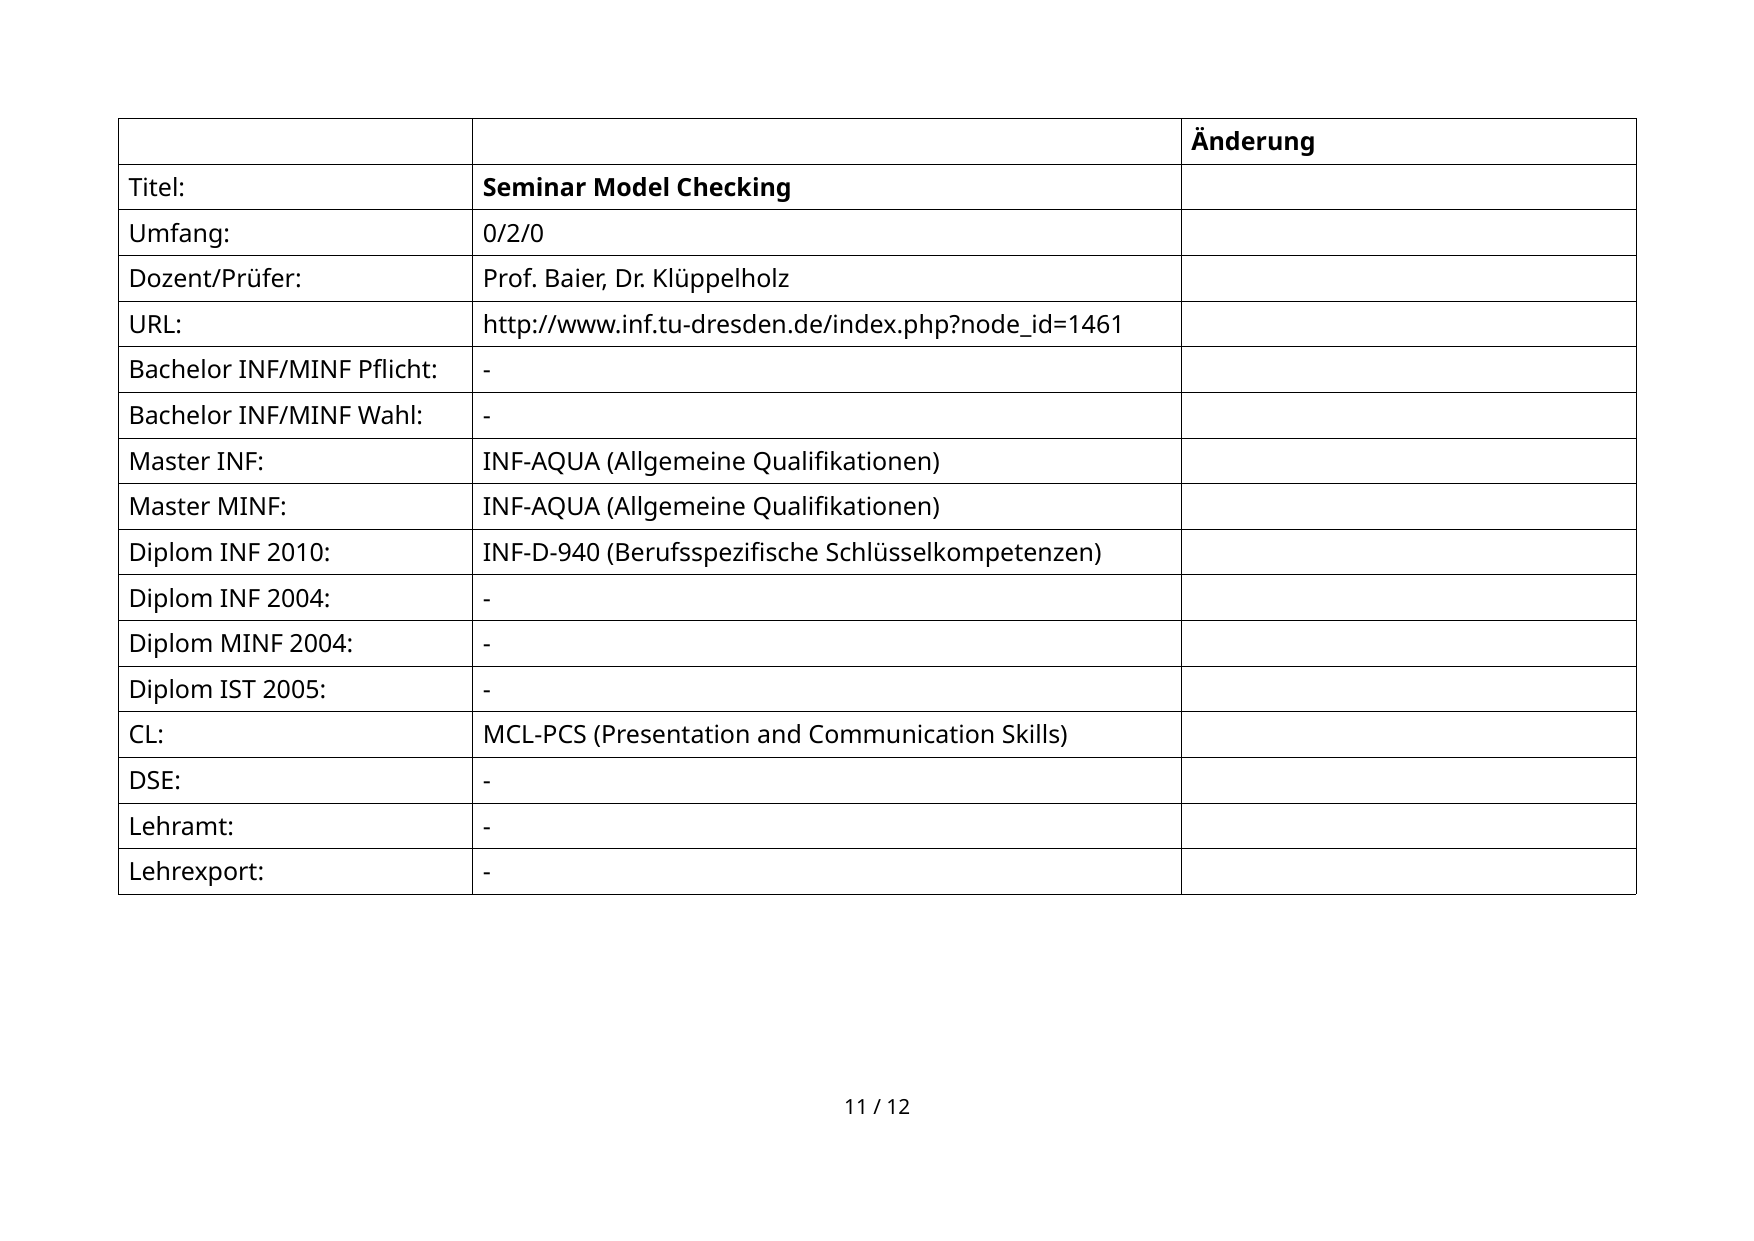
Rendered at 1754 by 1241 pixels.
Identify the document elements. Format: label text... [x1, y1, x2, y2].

table_cell Titel: [119, 165, 472, 209]
table_cell INF-D-940 (Berufsspezifische Schlüsselkompetenzen) [473, 530, 1181, 574]
table_cell - [473, 804, 1181, 848]
table_header Änderung [1182, 119, 1636, 164]
table_cell [1182, 530, 1636, 574]
table_cell Dozent/Prüfer: [119, 256, 472, 301]
table_cell [1182, 210, 1636, 255]
table_cell Lehrexport: [119, 849, 472, 894]
table_cell Lehramt: [119, 804, 472, 848]
table_cell MCL-PCS (Presentation and Communication Skills) [473, 712, 1181, 757]
table_cell - [473, 393, 1181, 437]
table_cell [1182, 393, 1636, 437]
table_cell Bachelor INF/MINF Wahl: [119, 393, 472, 437]
table_cell [1182, 256, 1636, 301]
table_cell - [473, 347, 1181, 392]
table_cell Prof. Baier, Dr. Klüppelholz [473, 256, 1181, 301]
table_cell [1182, 804, 1636, 848]
table_cell [1182, 621, 1636, 666]
table_cell [1182, 849, 1636, 894]
table_cell - [473, 667, 1181, 711]
table_cell [1182, 302, 1636, 346]
table_cell - [473, 621, 1181, 666]
table_cell [1182, 712, 1636, 757]
table_cell INF-AQUA (Allgemeine Qualifikationen) [473, 484, 1181, 529]
table_cell URL: [119, 302, 472, 346]
table_cell INF-AQUA (Allgemeine Qualifikationen) [473, 439, 1181, 483]
table_cell Diplom INF 2004: [119, 575, 472, 620]
table_cell [1182, 758, 1636, 802]
table_cell Bachelor INF/MINF Pflicht: [119, 347, 472, 392]
table_header [119, 119, 472, 164]
table_cell [1182, 439, 1636, 483]
table_cell [1182, 575, 1636, 620]
table_cell - [473, 575, 1181, 620]
table_cell Diplom IST 2005: [119, 667, 472, 711]
table_cell - [473, 758, 1181, 802]
table_cell - [473, 849, 1181, 894]
table_cell CL: [119, 712, 472, 757]
table_cell [1182, 667, 1636, 711]
table_header [473, 119, 1181, 164]
table_cell DSE: [119, 758, 472, 802]
table_cell Umfang: [119, 210, 472, 255]
table_cell http://www.inf.tu-dresden.de/index.php?node_id=1461 [473, 302, 1181, 346]
table_cell Diplom INF 2010: [119, 530, 472, 574]
table_cell [1182, 347, 1636, 392]
table_cell Diplom MINF 2004: [119, 621, 472, 666]
table_cell [1182, 484, 1636, 529]
table_cell Seminar Model Checking [473, 165, 1181, 209]
table_cell Master MINF: [119, 484, 472, 529]
table_cell 0/2/0 [473, 210, 1181, 255]
table_cell [1182, 165, 1636, 209]
table_cell Master INF: [119, 439, 472, 483]
